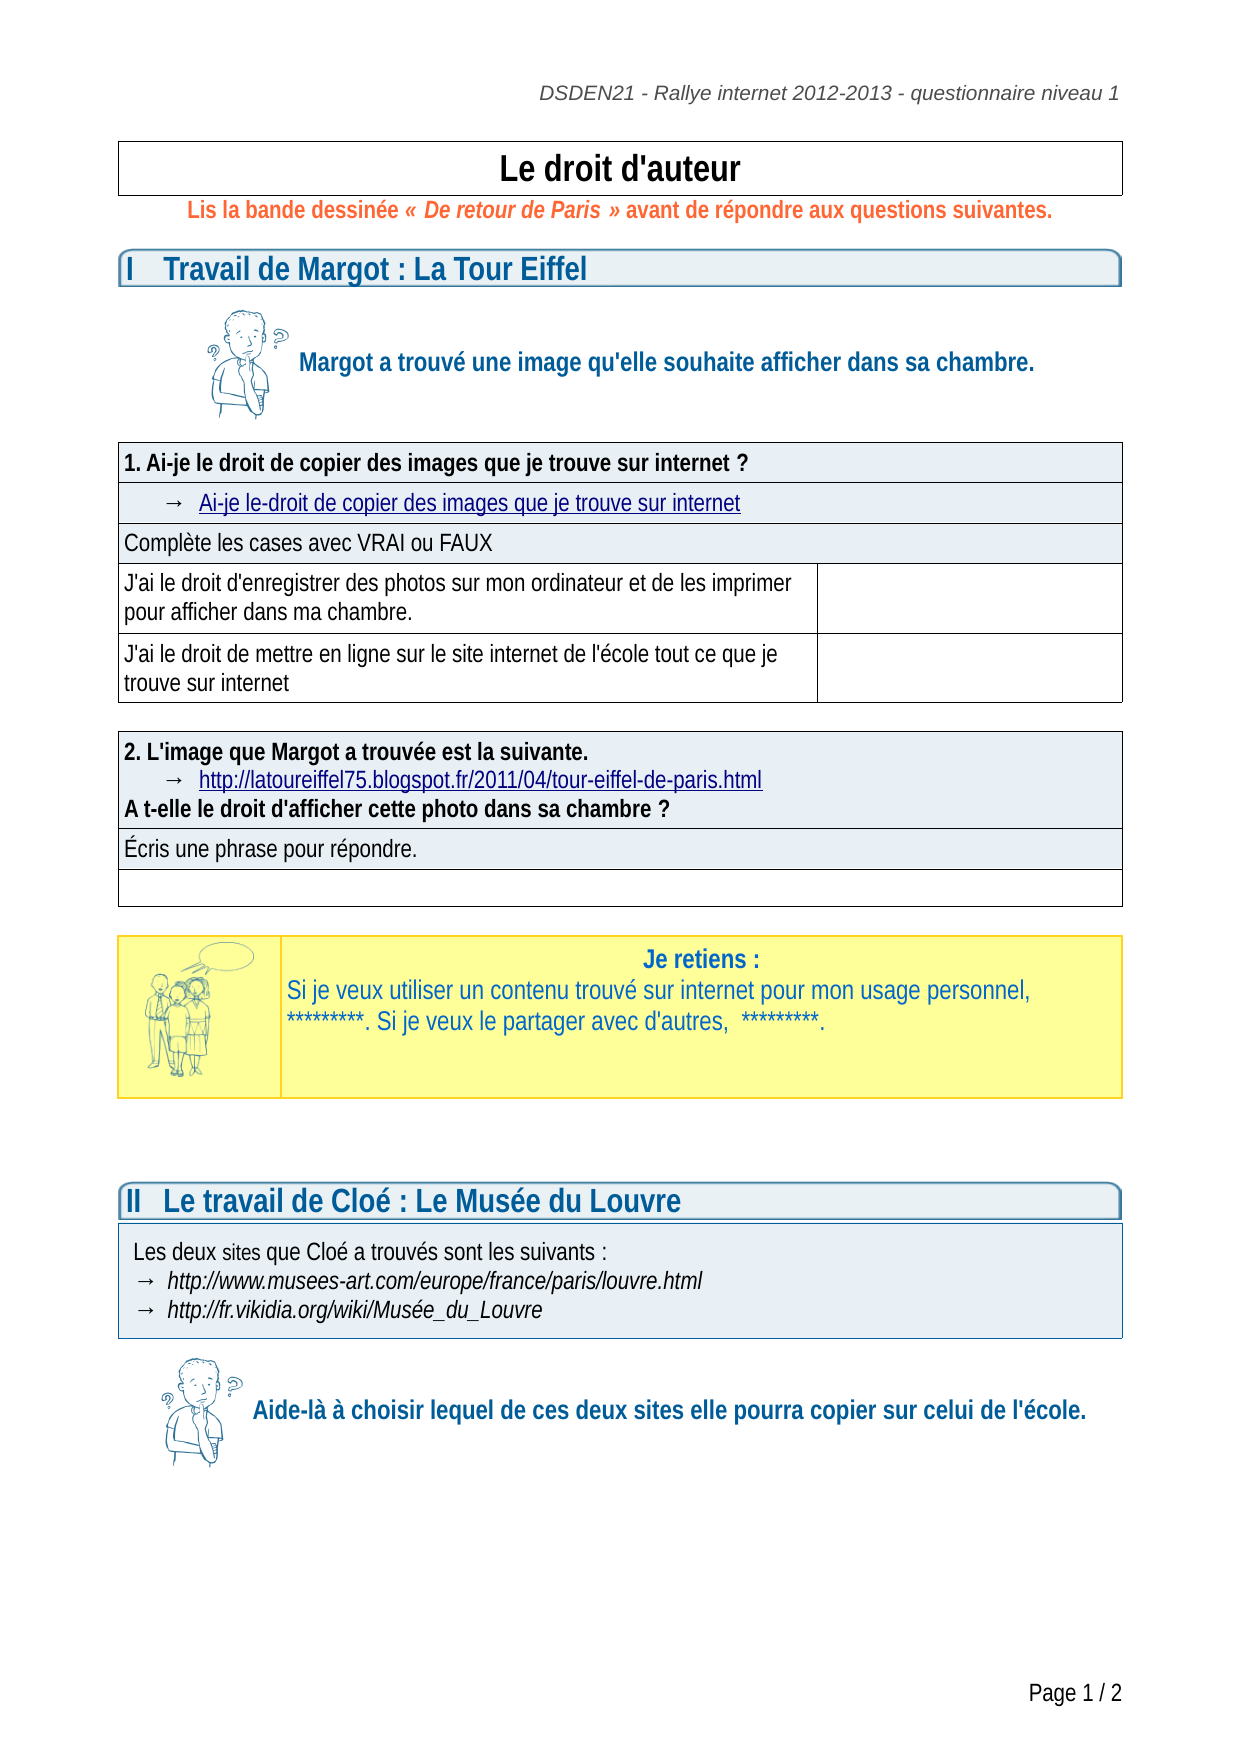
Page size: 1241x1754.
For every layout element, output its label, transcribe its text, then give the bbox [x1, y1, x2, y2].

table_cell J'ai le droit d'enregistrer des photos sur mon ordinateur et de les imprimer pour afficher dans ma chambre. [119, 564, 817, 633]
list http://fr.vikidia.org/wiki/Musée_du_Louvre [119, 1280, 1122, 1338]
table_cell J'ai le droit de mettre en ligne sur le site internet de l'école tout ce que je trouve sur internet [119, 634, 817, 702]
table_header Je retiens : Si je veux utiliser un contenu trouvé sur internet pour mon usage personnel, *********. Si je veux le partager avec d'autres, *********. [282, 937, 1121, 1097]
table_header Le droit d'auteur [119, 142, 1122, 195]
subtitle Travail de Margot : La Tour Eiffel [118, 249, 1122, 287]
subtitle Le travail de Cloé : Le Musée du Louvre [118, 1181, 1122, 1219]
table_header [119, 937, 280, 1097]
table_header 2. L'image que Margot a trouvée est la suivante. http://latoureiffel75.blogspot.fr/2011/04/tour-eiffel-de-paris.html A t-elle le droit d'afficher cette photo dans sa chambre ? [119, 732, 1122, 828]
table_cell Écris une phrase pour répondre. [119, 829, 1122, 868]
picture [145, 942, 254, 1077]
text Lis la bande dessinée « De retour de Paris » avant de répondre aux questions suivantes. [118, 196, 1122, 224]
table_cell [818, 564, 1122, 633]
table_cell [119, 870, 1122, 906]
picture [153, 1350, 247, 1479]
picture [199, 301, 293, 431]
text Les deux sites que Cloé a trouvés sont les suivants : [119, 1224, 1122, 1251]
table_cell [818, 634, 1122, 702]
table_cell Complète les cases avec VRAI ou FAUX [119, 524, 1122, 563]
table_header 1. Ai-je le droit de copier des images que je trouve sur internet ? [119, 443, 1122, 482]
table_cell Ai-je le-droit de copier des images que je trouve sur internet [119, 483, 1122, 522]
text Margot a trouvé une image qu'elle souhaite afficher dans sa chambre. [118, 302, 1122, 442]
list http://www.musees-art.com/europe/france/paris/louvre.html [119, 1251, 1122, 1280]
text Aide-là à choisir lequel de ces deux sites elle pourra copier sur celui de l'école. [118, 1350, 1122, 1490]
